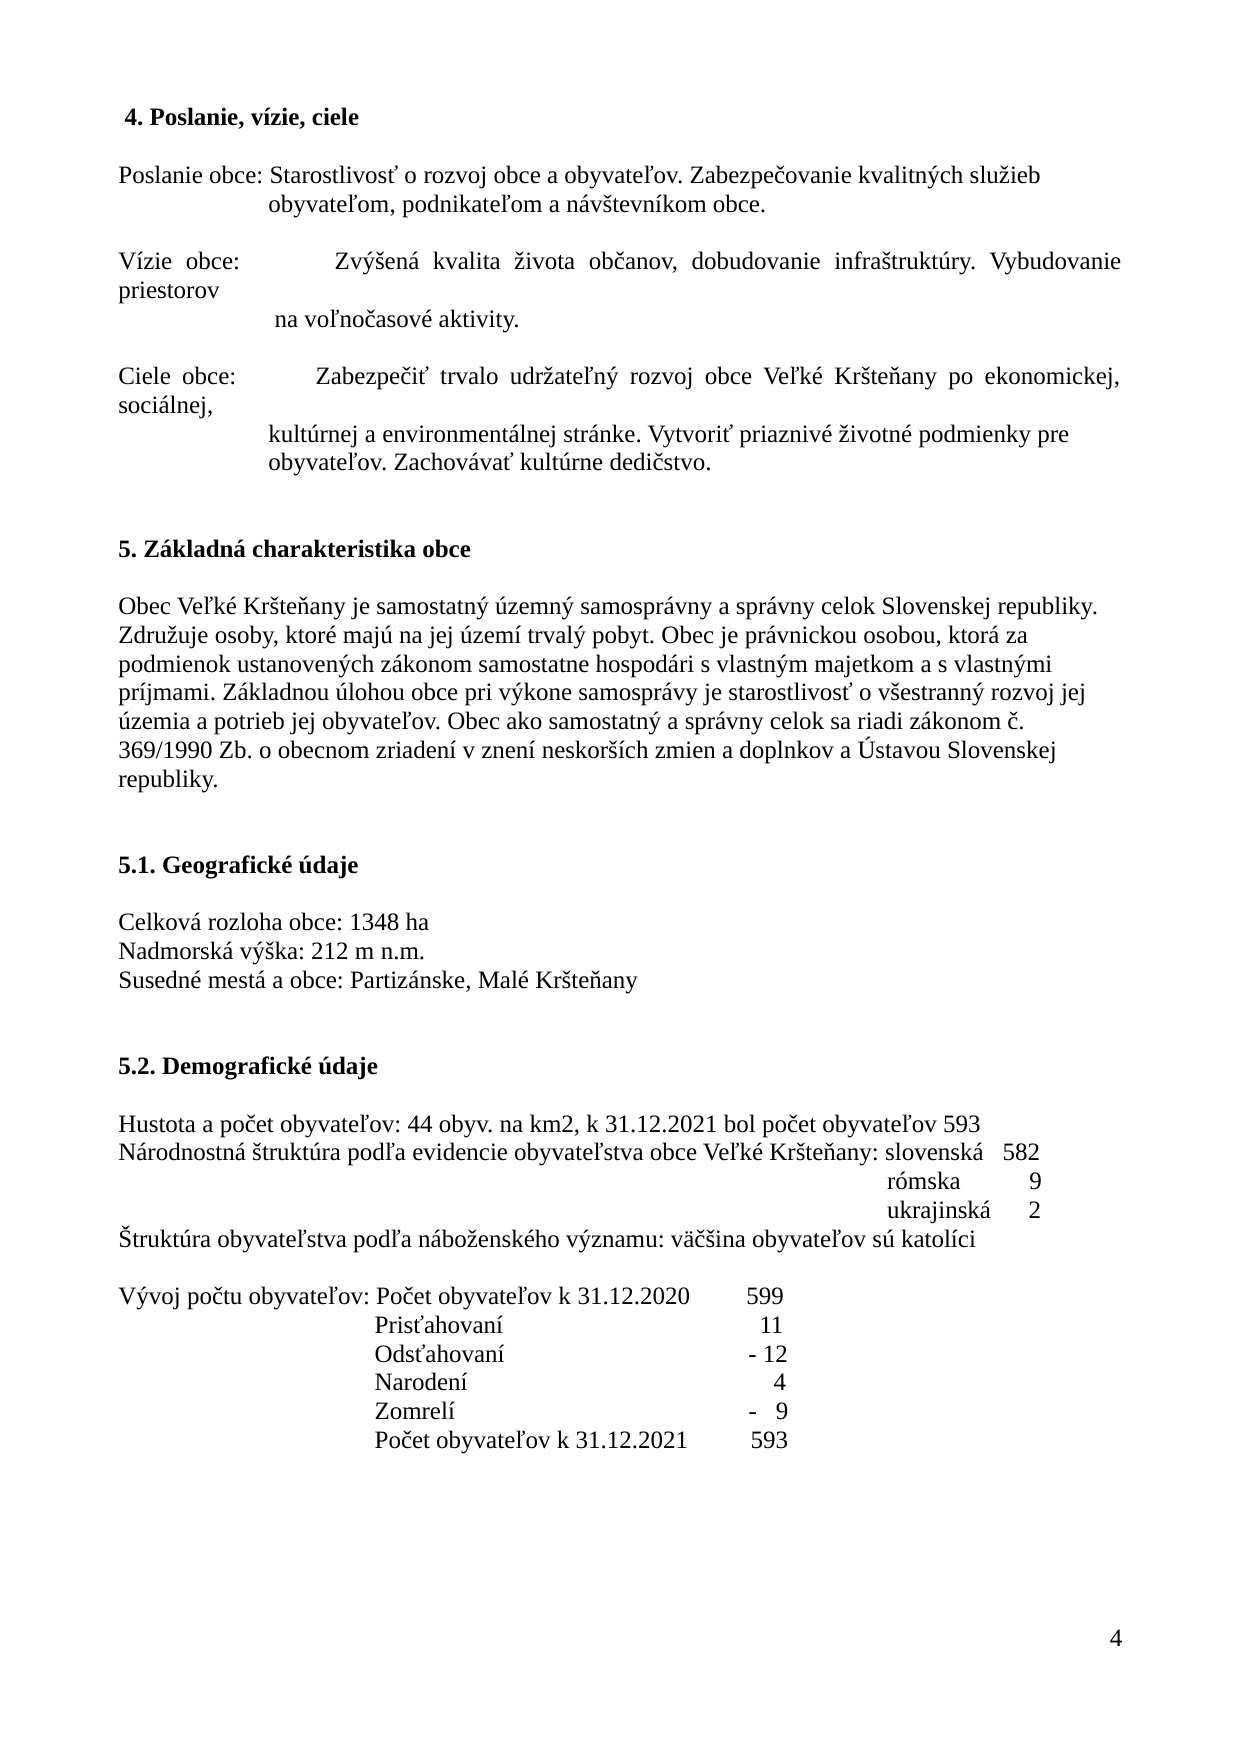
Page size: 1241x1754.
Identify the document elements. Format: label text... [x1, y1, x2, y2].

text Obec Veľké Kršteňany je samostatný územný samosprávny a správny celok Slovenskej republiky. Združuje osoby, ktoré majú na jej území trvalý pobyt. Obec je právnickou osobou, ktorá za podmienok ustanovených zákonom samostatne hospodári s vlastným majetkom a s vlastnými príjmami. Základnou úlohou obce pri výkone samosprávy je starostlivosť o všestranný rozvoj jej územia a potrieb jej obyvateľov. Obec ako samostatný a správny celok sa riadi zákonom č. 369/1990 Zb. o obecnom zriadení v znení neskorších zmien a doplnkov a Ústavou Slovenskej republiky. [118, 591, 1122, 792]
text obyvateľom, podnikateľom a návštevníkom obce. [118, 189, 1122, 217]
text 5. Základná charakteristika obce [118, 534, 1122, 562]
text Hustota a počet obyvateľov: 44 obyv. na km2, k 31.12.2021 bol počet obyvateľov 593 [118, 1109, 1122, 1137]
text Poslanie obce: Starostlivosť o rozvoj obce a obyvateľov. Zabezpečovanie kvalitných služieb [118, 160, 1122, 189]
text 4. Poslanie, vízie, ciele [118, 102, 1122, 131]
text Narodení 4 [118, 1367, 1122, 1396]
text Prisťahovaní 11 [118, 1310, 1122, 1339]
text rómska 9 [118, 1166, 1122, 1195]
text na voľnočasové aktivity. [118, 304, 1122, 332]
text Vývoj počtu obyvateľov: Počet obyvateľov k 31.12.2020 599 [118, 1281, 1122, 1310]
text Celková rozloha obce: 1348 ha [118, 907, 1122, 936]
text Počet obyvateľov k 31.12.2021 593 [118, 1425, 1122, 1454]
text Odsťahovaní - 12 [118, 1339, 1122, 1367]
text Vízie obce: Zvýšená kvalita života občanov, dobudovanie infraštruktúry. Vybudovanie priestorov [118, 246, 1122, 304]
text Ciele obce: Zabezpečiť trvalo udržateľný rozvoj obce Veľké Kršteňany po ekonomickej, sociálnej, [118, 361, 1122, 419]
text 5.2. Demografické údaje [118, 1051, 1122, 1080]
text ukrajinská 2 [118, 1195, 1122, 1224]
text Zomrelí - 9 [118, 1396, 1122, 1425]
text kultúrnej a environmentálnej stránke. Vytvoriť priaznivé životné podmienky pre [118, 419, 1122, 447]
text Štruktúra obyvateľstva podľa náboženského významu: väčšina obyvateľov sú katolíci [118, 1224, 1122, 1252]
text Národnostná štruktúra podľa evidencie obyvateľstva obce Veľké Kršteňany: slovenská 582 [118, 1137, 1122, 1166]
text obyvateľov. Zachovávať kultúrne dedičstvo. [118, 447, 1122, 476]
text 5.1. Geografické údaje [118, 850, 1122, 879]
text Nadmorská výška: 212 m n.m. [118, 936, 1122, 965]
text Susedné mestá a obce: Partizánske, Malé Kršteňany [118, 965, 1122, 994]
